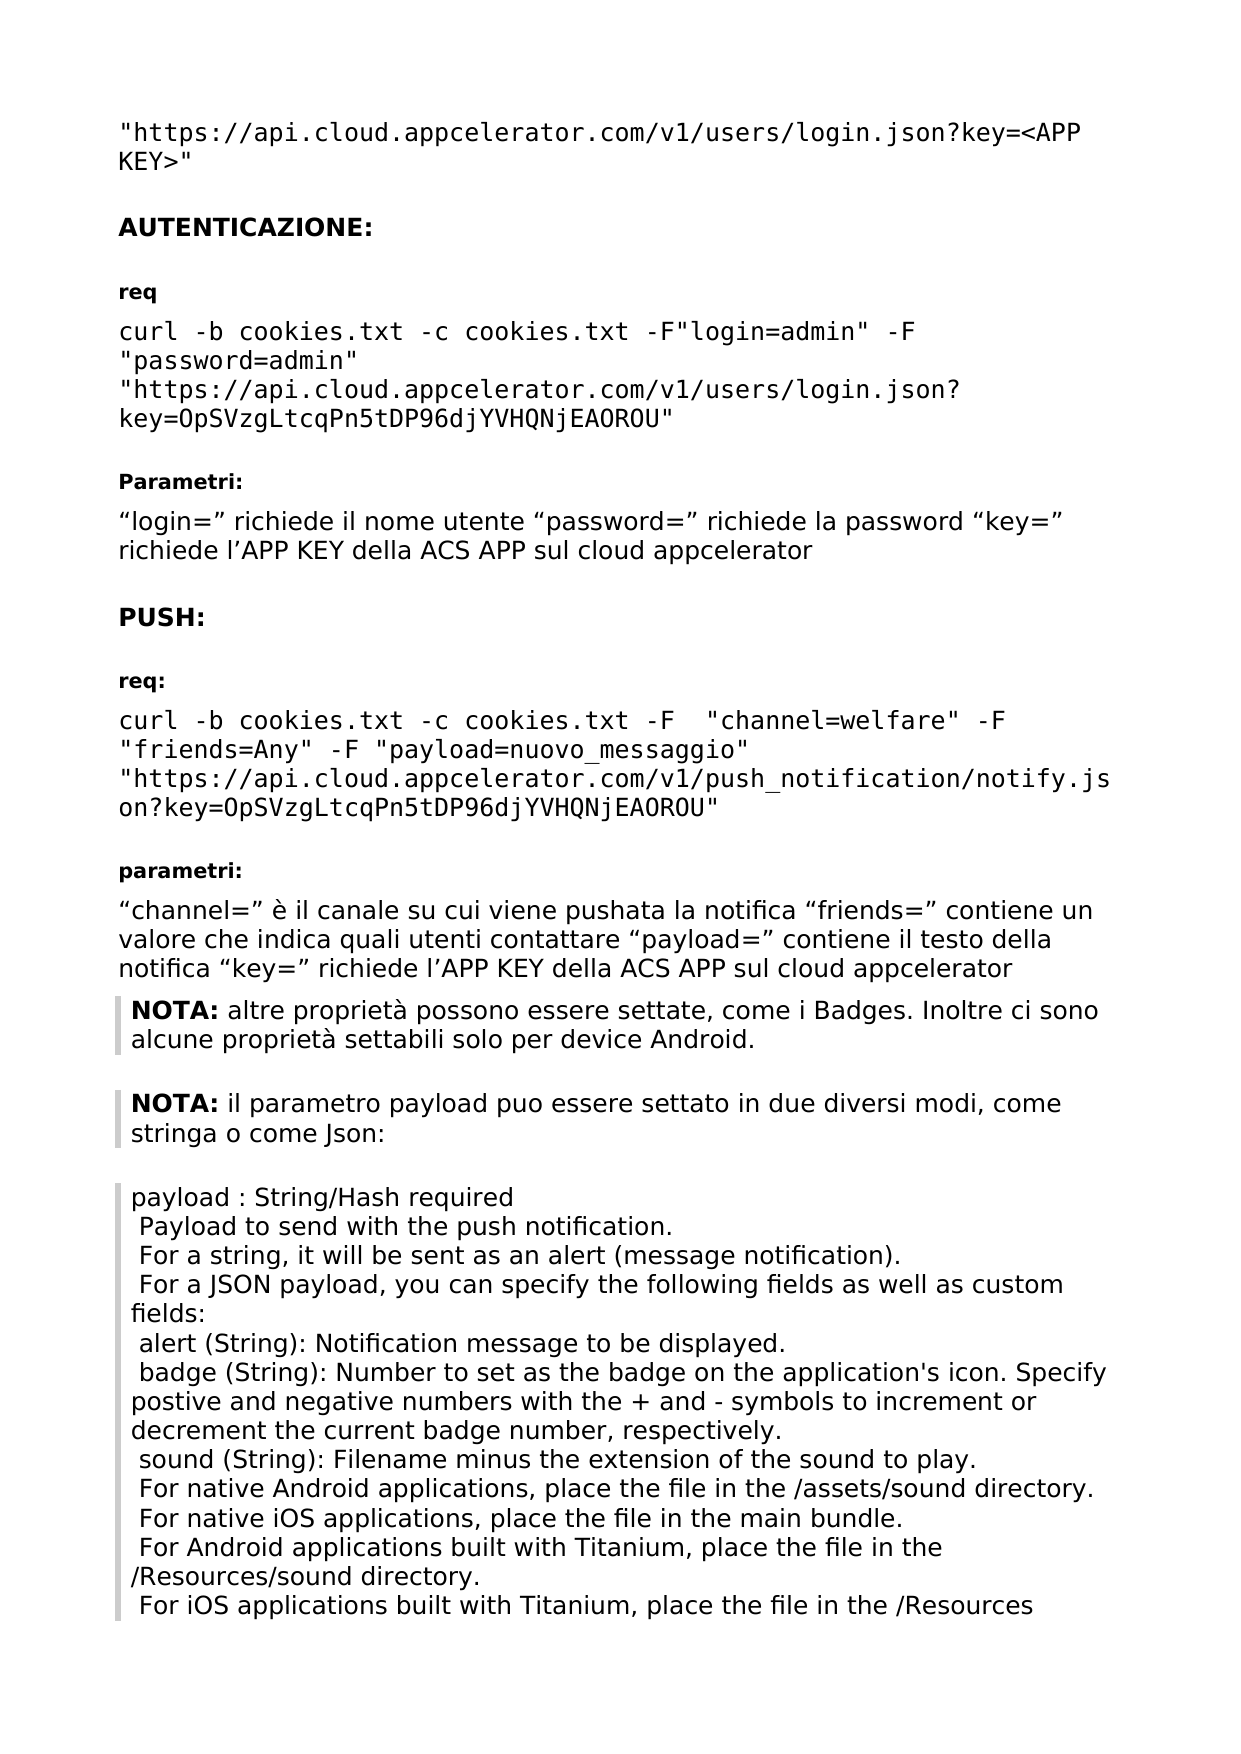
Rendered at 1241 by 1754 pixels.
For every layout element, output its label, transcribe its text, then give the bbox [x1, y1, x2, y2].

subtitle PUSH: [118, 603, 1122, 632]
text curl -b cookies.txt -c cookies.txt -F"login=admin" -F "password=admin" "https://api.cloud.appcelerator.com/v1/users/login.json?key=OpSVzgLtcqPn5tDP96djYVHQNjEAOROU" [118, 317, 1122, 433]
table_header NOTA: altre proprietà possono essere settate, come i Badges. Inoltre ci sono alcune proprietà settabili solo per device Android. [121, 996, 1122, 1055]
subtitle parametri: [118, 859, 1122, 884]
subtitle AUTENTICAZIONE: [118, 213, 1122, 242]
text "https://api.cloud.appcelerator.com/v1/users/login.json?key=<APP KEY>" [118, 118, 1122, 176]
table_header payload : String/Hash required Payload to send with the push notification. For a string, it will be sent as an alert (message notification). For a JSON payload, you can specify the following fields as well as custom fields: alert (String): Notification message to be displayed. badge (String): Number to set as the badge on the application's icon. Specify postive and negative numbers with the + and - symbols to increment or decrement the current badge number, respectively. sound (String): Filename minus the extension of the sound to play. For native Android applications, place the file in the /assets/sound directory. For native iOS applications, place the file in the main bundle. For Android applications built with Titanium, place the file in the /Resources/sound directory. For iOS applications built with Titanium, place the file in the /Resources [121, 1183, 1122, 1621]
text “channel=” è il canale su cui viene pushata la notifica “friends=” contiene un valore che indica quali utenti contattare “payload=” contiene il testo della notifica “key=” richiede l’APP KEY della ACS APP sul cloud appcelerator [118, 896, 1122, 984]
subtitle req: [118, 669, 1122, 694]
subtitle Parametri: [118, 470, 1122, 494]
table_header NOTA: il parametro payload puo essere settato in due diversi modi, come stringa o come Json: [121, 1090, 1122, 1148]
subtitle req [118, 280, 1122, 304]
text “login=” richiede il nome utente “password=” richiede la password “key=” richiede l’APP KEY della ACS APP sul cloud appcelerator [118, 507, 1122, 565]
text curl -b cookies.txt -c cookies.txt -F "channel=welfare" -F "friends=Any" -F "payload=nuovo_messaggio" "https://api.cloud.appcelerator.com/v1/push_notification/notify.json?key=OpSVzgLtcqPn5tDP96djYVHQNjEAOROU" [118, 706, 1122, 823]
